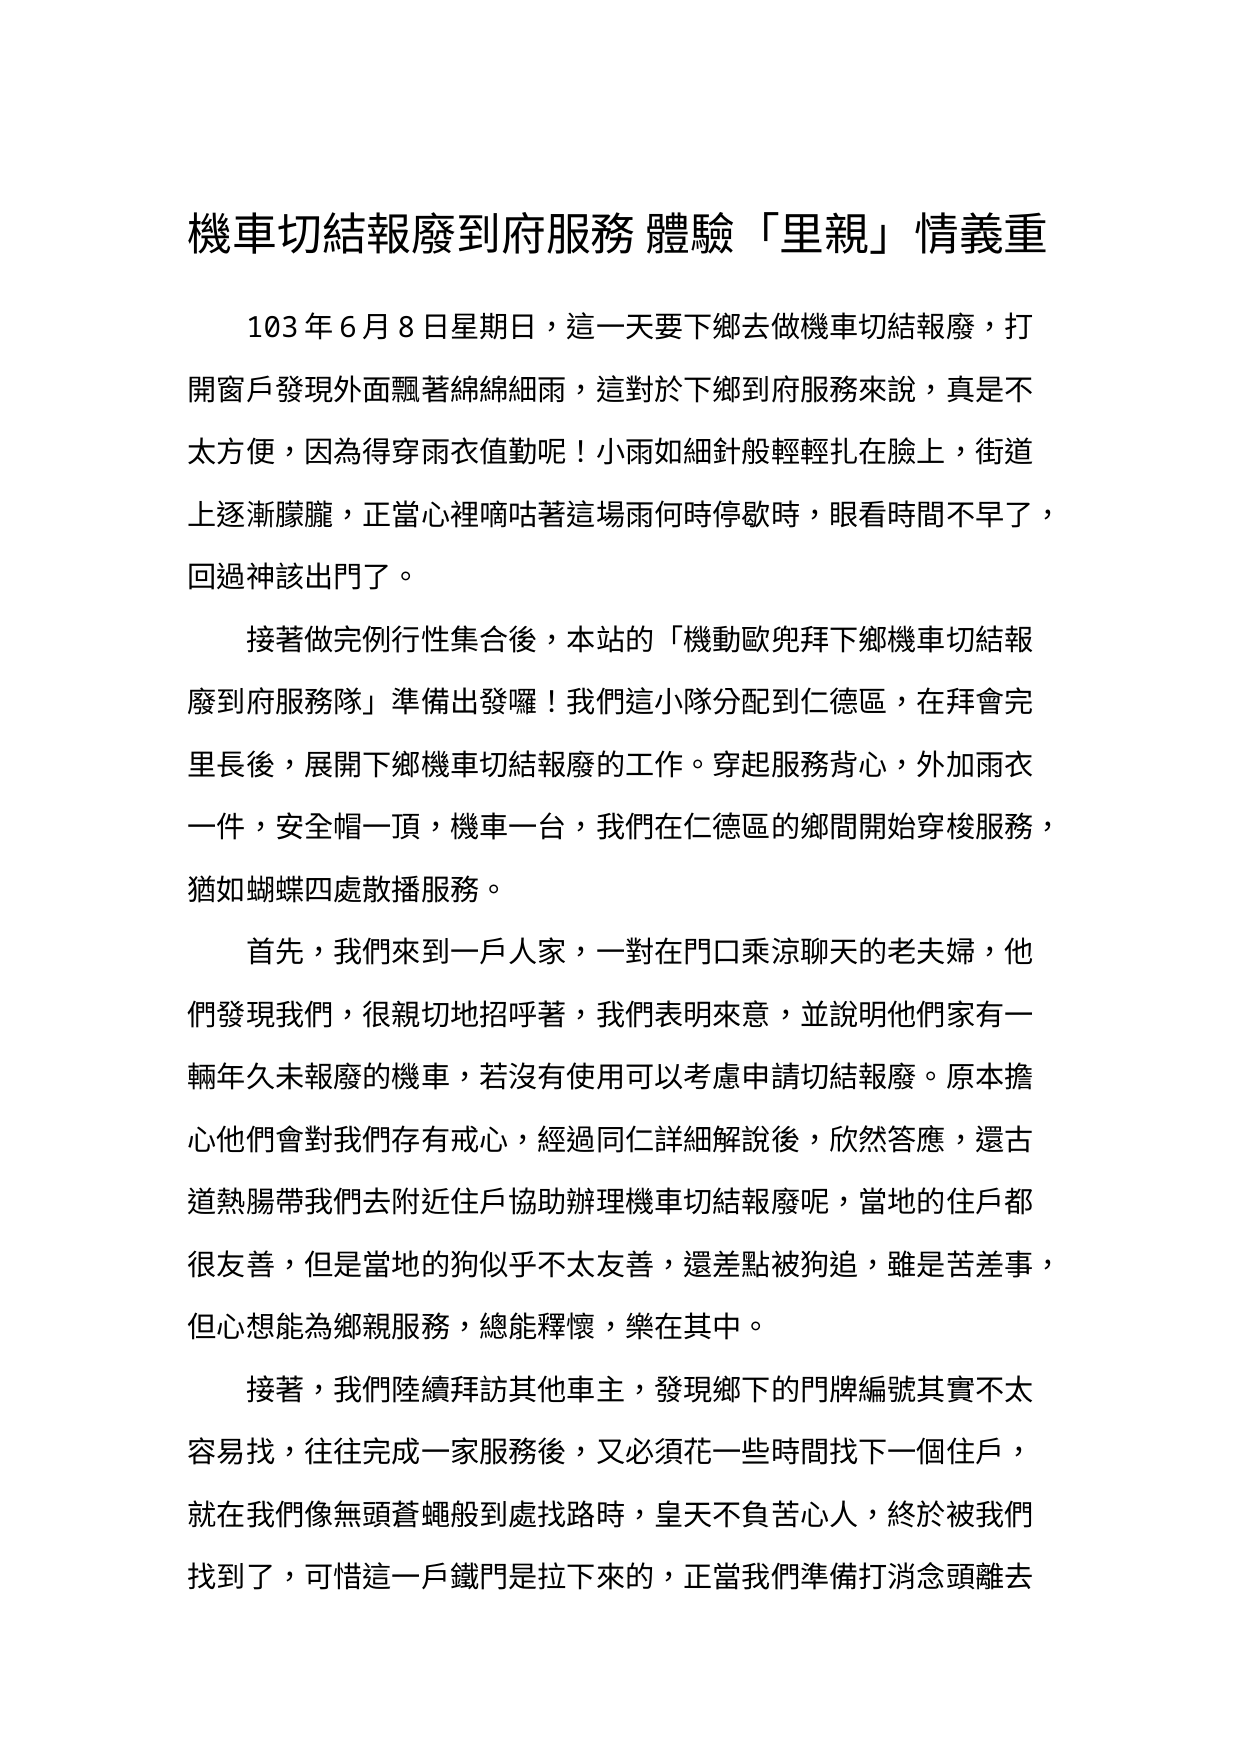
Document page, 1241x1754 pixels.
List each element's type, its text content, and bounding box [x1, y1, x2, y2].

text 首先，我們來到一戶人家，一對在門口乘涼聊天的老夫婦，他們發現我們，很親切地招呼著，我們表明來意，並說明他們家有一輛年久未報廢的機車，若沒有使用可以考慮申請切結報廢。原本擔心他們會對我們存有戒心，經過同仁詳細解說後，欣然答應，還古道熱腸帶我們去附近住戶協助辦理機車切結報廢呢，當地的住戶都很友善，但是當地的狗似乎不太友善，還差點被狗追，雖是苦差事，但心想能為鄉親服務，總能釋懷，樂在其中。 [187, 908, 1053, 1346]
text 機車切結報廢到府服務 體驗「里親」情義重 [187, 158, 1053, 283]
text 103年6月8日星期日，這一天要下鄉去做機車切結報廢，打開窗戶發現外面飄著綿綿細雨，這對於下鄉到府服務來說，真是不太方便，因為得穿雨衣值勤呢！小雨如細針般輕輕扎在臉上，街道上逐漸朦朧，正當心裡嘀咕著這場雨何時停歇時，眼看時間不早了，回過神該出門了。 [187, 283, 1053, 596]
text 接著做完例行性集合後，本站的「機動歐兜拜下鄉機車切結報廢到府服務隊」準備出發囉！我們這小隊分配到仁德區，在拜會完里長後，展開下鄉機車切結報廢的工作。穿起服務背心，外加雨衣一件，安全帽一頂，機車一台，我們在仁德區的鄉間開始穿梭服務，猶如蝴蝶四處散播服務。 [187, 596, 1053, 908]
text 接著，我們陸續拜訪其他車主，發現鄉下的門牌編號其實不太容易找，往往完成一家服務後，又必須花一些時間找下一個住戶，就在我們像無頭蒼蠅般到處找路時，皇天不負苦心人，終於被我們找到了，可惜這一戶鐵門是拉下來的，正當我們準備打消念頭離去時，恰巧一位歐巴桑正要買綠豆，開始叫門，只見鐵門緩緩升起，映入眼簾的是老闆親切的臉龐，等候老闆和歐巴桑完成買賣後，我們隨即表明來意，老闆連忙請我們進屋，狹窄的屋裡堆放著許多五穀雜糧，和一些瓶瓶罐罐的醬油瓶，映著昏黃的燈光，時光彷彿回到兒時雜貨店的記憶，我們迅速完成到府服務後，老闆滿意的表情，已經給予我們滿足的回饋。 [187, 1346, 1053, 1596]
